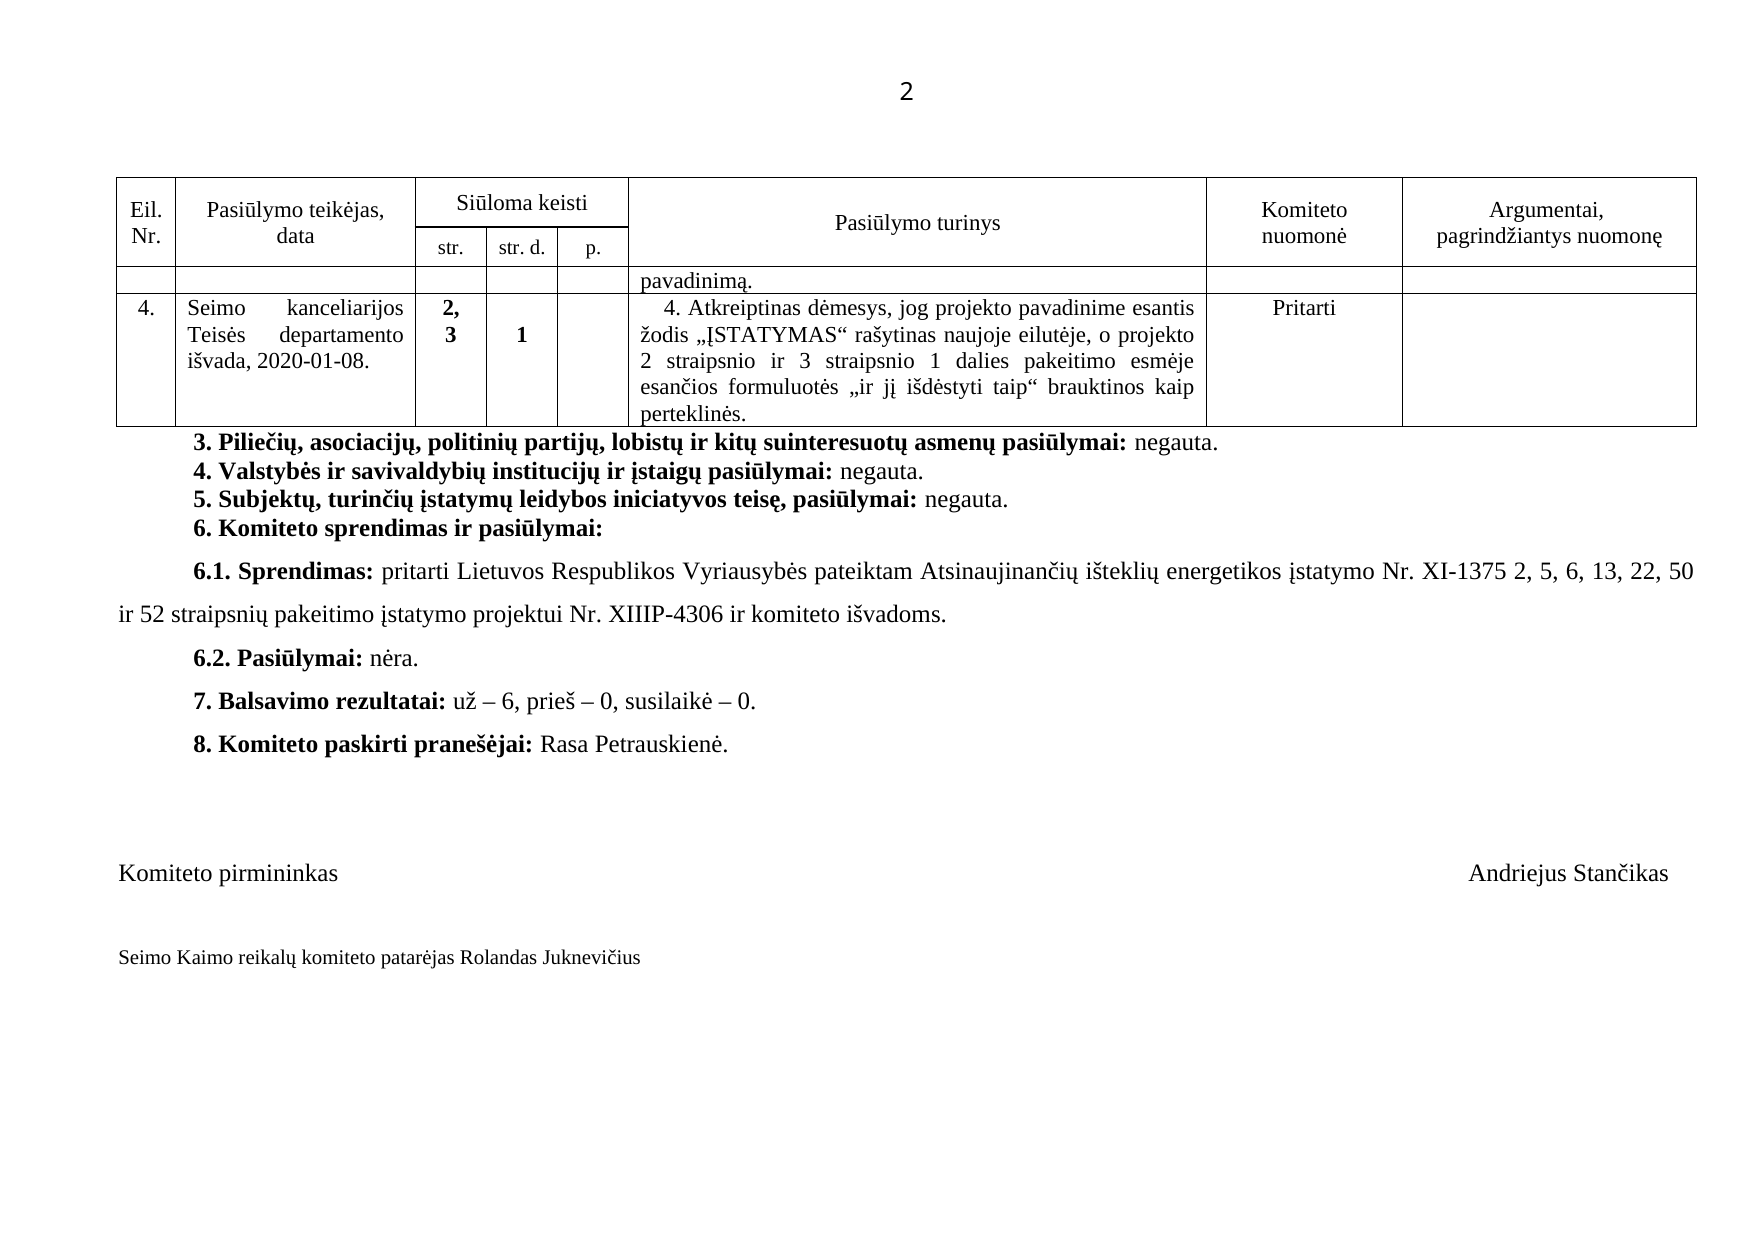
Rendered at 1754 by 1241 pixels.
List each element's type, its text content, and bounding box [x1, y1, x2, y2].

table_cell 4. [117, 294, 175, 426]
table_cell 4. Atkreiptinas dėmesys, jog projekto pavadinime esantis žodis „ĮSTATYMAS“ rašytinas naujoje eilutėje, o projekto 2 straipsnio ir 3 straipsnio 1 dalies pakeitimo esmėje esančios formuluotės „ir jį išdėstyti taip“ brauktinos kaip perteklinės. [629, 294, 1206, 426]
text 4. Valstybės ir savivaldybių institucijų ir įstaigų pasiūlymai: negauta. [118, 456, 1695, 484]
table_cell str. [416, 228, 486, 266]
table_cell p. [558, 228, 628, 266]
text 6. Komiteto sprendimas ir pasiūlymai: [118, 513, 1695, 542]
text 5. Subjektų, turinčių įstatymų leidybos iniciatyvos teisę, pasiūlymai: negauta. [118, 484, 1695, 513]
text Seimo Kaimo reikalų komiteto patarėjas Rolandas Juknevičius [118, 944, 1695, 969]
table_cell [176, 267, 415, 293]
table_header Eil. Nr. [117, 178, 175, 266]
table_header Siūloma keisti [416, 178, 628, 226]
table_header Argumentai, pagrindžiantys nuomonę [1403, 178, 1696, 266]
text 8. Komiteto paskirti pranešėjai: Rasa Petrauskienė. [118, 729, 1695, 758]
table_cell [558, 267, 628, 293]
text Komiteto pirmininkas Andriejus Stančikas [118, 858, 1695, 887]
table_cell Pritarti [1207, 294, 1402, 426]
table_cell str. d. [487, 228, 557, 266]
text 6.1. Sprendimas: pritarti Lietuvos Respublikos Vyriausybės pateiktam Atsinaujinančių išteklių energetikos įstatymo Nr. XI-1375 2, 5, 6, 13, 22, 50 ir 52 straipsnių pakeitimo įstatymo projektui Nr. XIIIP-4306 ir komiteto išvadoms. [118, 556, 1695, 628]
table_header Pasiūlymo teikėjas, data [176, 178, 415, 266]
table_cell [416, 267, 486, 293]
table_cell [487, 267, 557, 293]
table_header Komiteto nuomonė [1207, 178, 1402, 266]
table_cell pavadinimą. [629, 267, 1206, 293]
text 6.2. Pasiūlymai: nėra. [118, 643, 1695, 671]
table_cell [558, 294, 628, 426]
text 3. Piliečių, asociacijų, politinių partijų, lobistų ir kitų suinteresuotų asmenų pasiūlymai: negauta. [118, 427, 1695, 456]
table_cell Seimo kanceliarijos Teisės departamento išvada, 2020-01-08. [176, 294, 415, 426]
table_cell 2, 3 [416, 294, 486, 426]
table_cell [1207, 267, 1402, 293]
table_cell 1 [487, 294, 557, 426]
table_cell [1403, 294, 1696, 426]
table_cell [1403, 267, 1696, 293]
table_cell [117, 267, 175, 293]
text 7. Balsavimo rezultatai: už – 6, prieš – 0, susilaikė – 0. [118, 686, 1695, 714]
table_header Pasiūlymo turinys [629, 178, 1206, 266]
